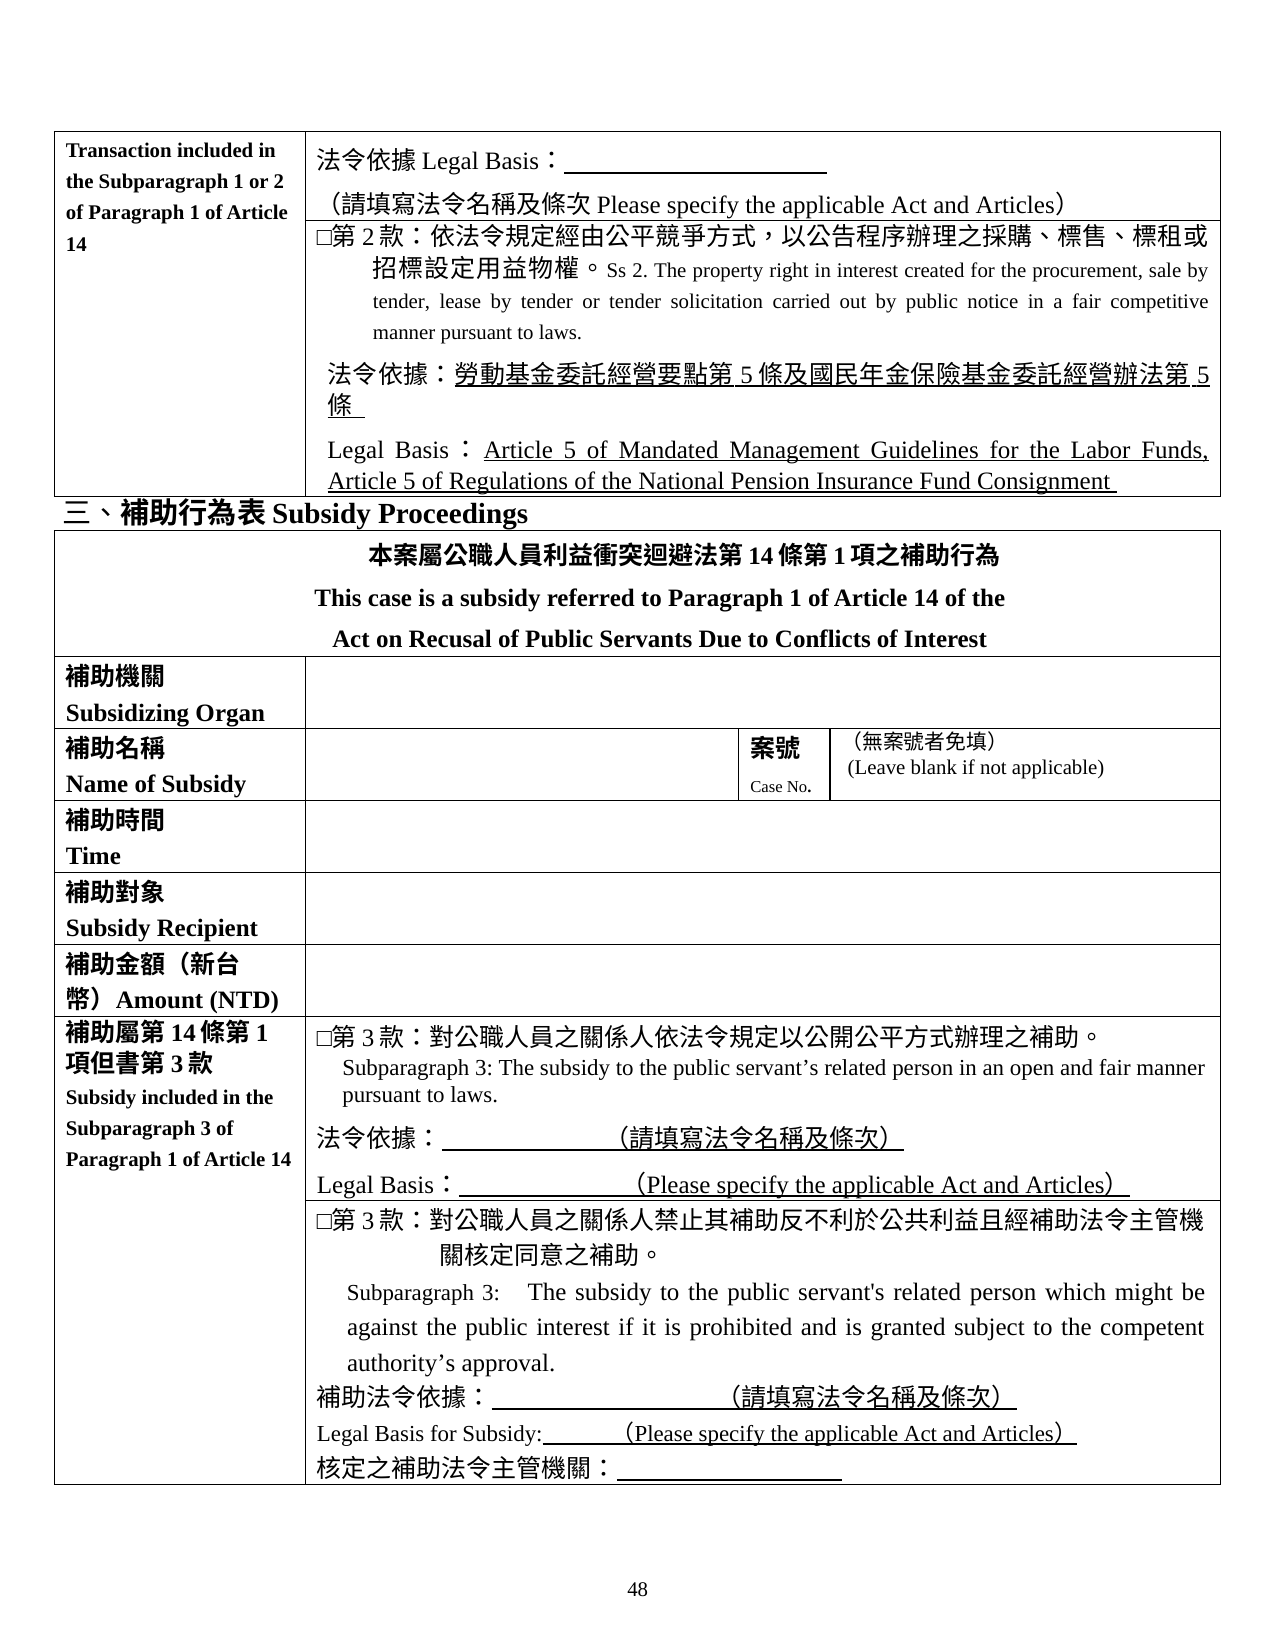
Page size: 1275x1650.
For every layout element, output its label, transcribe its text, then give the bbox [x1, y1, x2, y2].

table_cell 補助對象 Subsidy Recipient [55, 873, 305, 944]
table_cell [306, 801, 1220, 872]
table_header 本案屬公職人員利益衝突迴避法第14條第1項之補助行為 This case is a subsidy referred to Paragraph 1 of Article 14 of the Act on Recusal of Public Servants Due to Conflicts of Interest [55, 531, 1220, 656]
table_cell 補助機關 Subsidizing Organ [55, 657, 305, 728]
table_cell 補助名稱 Name of Subsidy [55, 729, 305, 800]
table_cell [306, 873, 1220, 944]
table_cell 法令依據Legal Basis： （請填寫法令名稱及條次Please specify the applicable Act and Articles） [306, 132, 1220, 220]
table_cell （無案號者免填） (Leave blank if not applicable) [831, 729, 1220, 800]
table_cell □第3款：對公職人員之關係人依法令規定以公開公平方式辦理之補助。 Subparagraph 3: The subsidy to the public servant’s related person in an open and fair manner pursuant to laws. 法令依據： （請填寫法令名稱及條次） Legal Basis： （Please specify the applicable Act and Articles） [306, 1017, 1220, 1200]
table_cell 補助時間 Time [55, 801, 305, 872]
table_cell [306, 729, 738, 800]
table_cell 補助屬第14條第1項但書第3款 Subsidy included in the Subparagraph 3 of Paragraph 1 of Article 14 [55, 1017, 305, 1484]
table_cell [306, 657, 1220, 728]
table_cell [306, 945, 1220, 1016]
table_cell 案號 Case No. [739, 729, 829, 800]
table_cell □第2款：依法令規定經由公平競爭方式，以公告程序辦理之採購、標售、標租或招標設定用益物權。Ss 2. The property right in interest created for the procurement, sale by tender, lease by tender or tender solicitation carried out by public notice in a fair competitive manner pursuant to laws. 法令依據：勞動基金委託經營要點第5條及國民年金保險基金委託經營辦法第5條 Legal Basis：Article 5 of Mandated Management Guidelines for the Labor Funds, Article 5 of Regulations of the National Pension Insurance Fund Consignment [306, 221, 1220, 496]
text 三、補助行為表Subsidy Proceedings [33, 497, 1233, 530]
table_cell 補助金額（新台幣）Amount (NTD) [55, 945, 305, 1016]
table_cell □第3款：對公職人員之關係人禁止其補助反不利於公共利益且經補助法令主管機關核定同意之補助。 Subparagraph 3: The subsidy to the public servant's related person which might be against the public interest if it is prohibited and is granted subject to the competent authority’s approval. 補助法令依據： （請填寫法令名稱及條次） Legal Basis for Subsidy: （Please specify the applicable Act and Articles） 核定之補助法令主管機關： [306, 1201, 1220, 1484]
table_cell Transaction included in the Subparagraph 1 or 2 of Paragraph 1 of Article 14 [55, 132, 305, 496]
